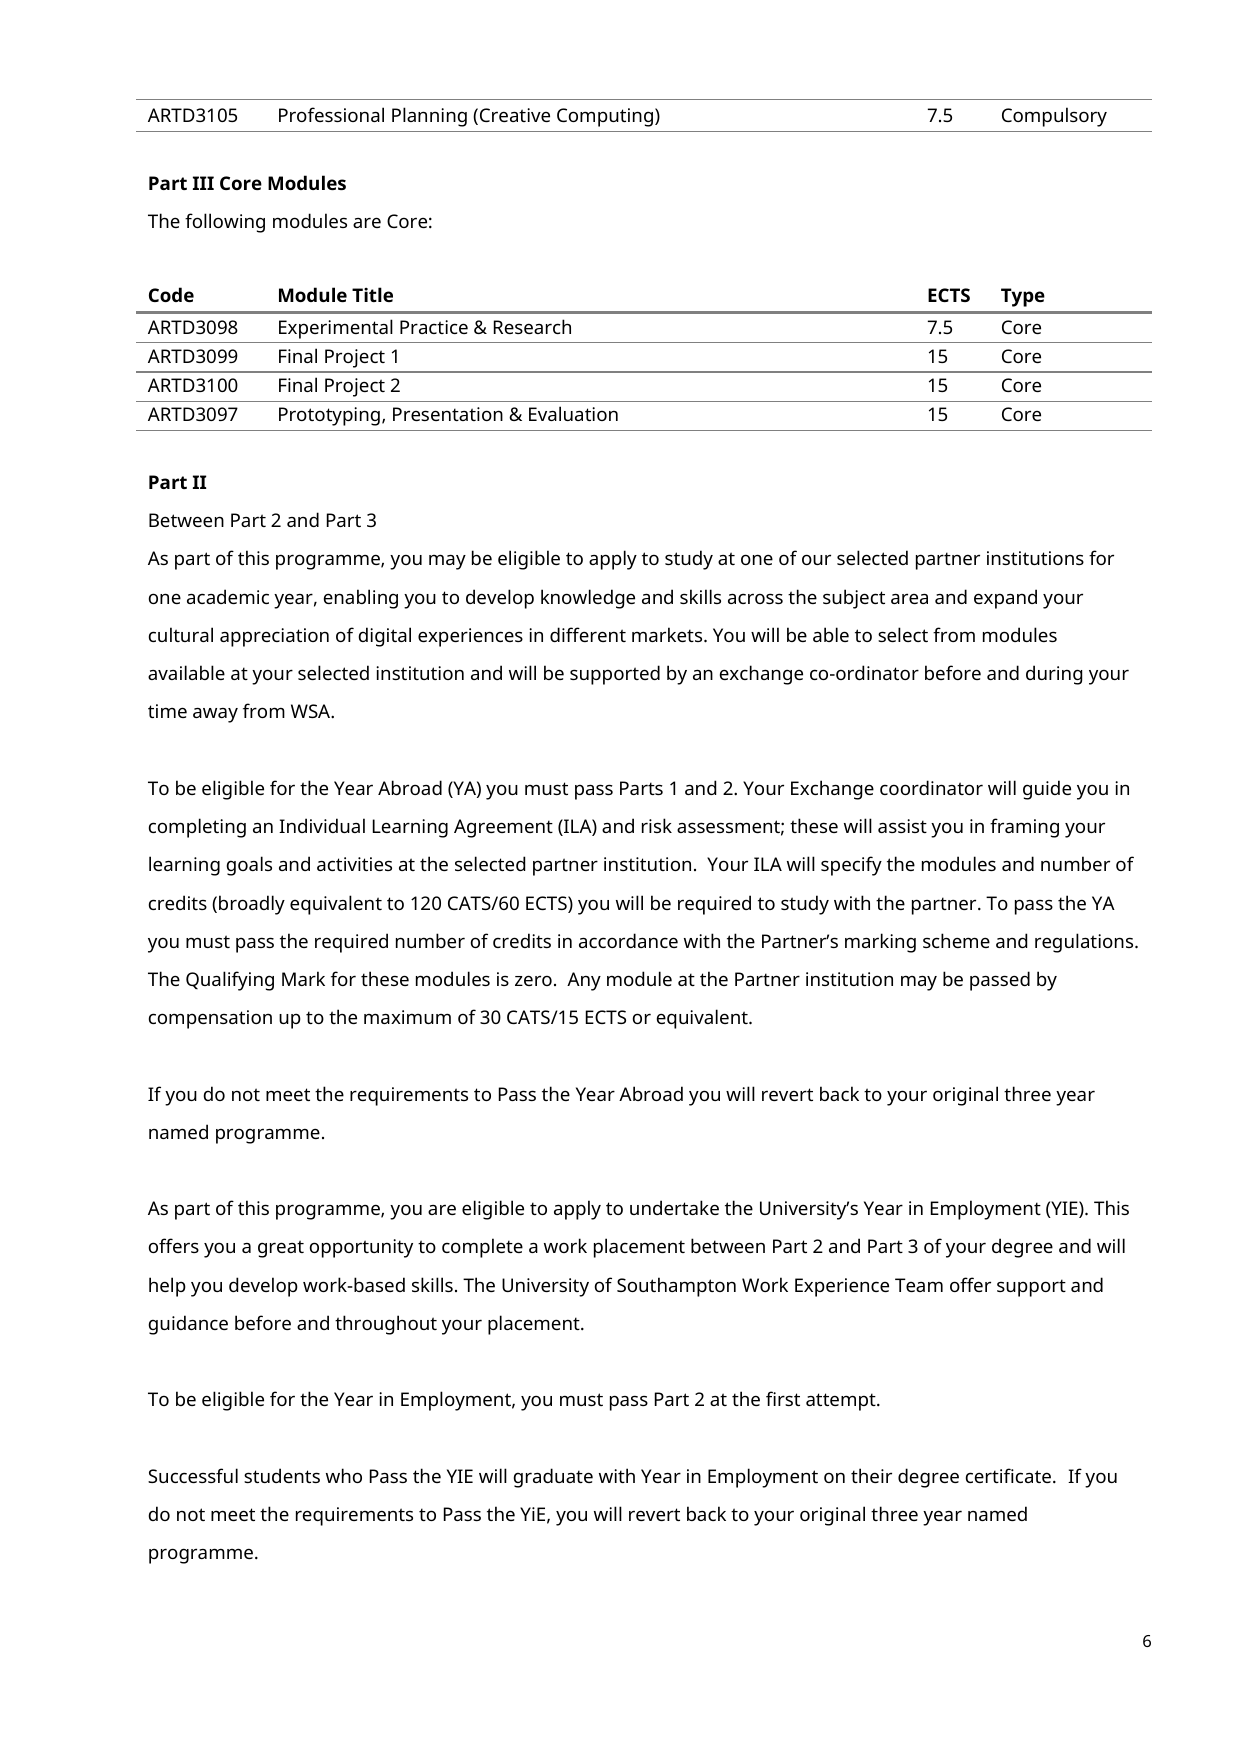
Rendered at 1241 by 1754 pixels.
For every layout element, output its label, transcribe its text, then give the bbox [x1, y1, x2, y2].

table_cell Experimental Practice & Research [266, 314, 916, 342]
table_cell ARTD3097 [136, 402, 266, 430]
table_cell Core [989, 314, 1152, 342]
table_cell Type [989, 283, 1152, 311]
table_cell Final Project 1 [266, 343, 916, 371]
table_cell Code [136, 283, 266, 311]
table_cell ARTD3099 [136, 343, 266, 371]
table_cell 7.5 [916, 100, 989, 131]
table_cell 15 [916, 402, 989, 430]
table_cell Compulsory [989, 100, 1152, 131]
table_cell ECTS [916, 283, 989, 311]
table_cell Final Project 2 [266, 373, 916, 401]
table_cell ARTD3098 [136, 314, 266, 342]
table_cell Core [989, 343, 1152, 371]
table_cell 7.5 [916, 314, 989, 342]
table_cell ARTD3100 [136, 373, 266, 401]
table_cell Prototyping, Presentation & Evaluation [266, 402, 916, 430]
table_cell Core [989, 402, 1152, 430]
table_cell Part III Core Modules The following modules are Core: [136, 132, 1152, 283]
table_cell Core [989, 373, 1152, 401]
table_cell Part II Between Part 2 and Part 3 As part of this programme, you may be eligible to apply to study at one of our selected partner institutions for one academic year, enabling you to develop knowledge and skills across the subject area and expand your cultural appreciation of digital experiences in different markets. You will be able to select from modules available at your selected institution and will be supported by an exchange co-ordinator before and during your time away from WSA. To be eligible for the Year Abroad (YA) you must pass Parts 1 and 2. Your Exchange coordinator will guide you in completing an Individual Learning Agreement (ILA) and risk assessment; these will assist you in framing your learning goals and activities at the selected partner institution. Your ILA will specify the modules and number of credits (broadly equivalent to 120 CATS/60 ECTS) you will be required to study with the partner. To pass the YA you must pass the required number of credits in accordance with the Partner’s marking scheme and regulations. The Qualifying Mark for these modules is zero. Any module at the Partner institution may be passed by compensation up to the maximum of 30 CATS/15 ECTS or equivalent. If you do not meet the requirements to Pass the Year Abroad you will revert back to your original three year named programme. As part of this programme, you are eligible to apply to undertake the University’s Year in Employment (YIE). This offers you a great opportunity to complete a work placement between Part 2 and Part 3 of your degree and will help you develop work-based skills. The University of Southampton Work Experience Team offer support and guidance before and throughout your placement. To be eligible for the Year in Employment, you must pass Part 2 at the first attempt. Successful students who Pass the YIE will graduate with Year in Employment on their degree certificate. If you do not meet the requirements to Pass the YiE, you will revert back to your original three year named programme. [136, 431, 1152, 1618]
table_cell ARTD3105 [136, 100, 266, 131]
table_cell 15 [916, 343, 989, 371]
table_cell 15 [916, 373, 989, 401]
table_cell Module Title [266, 283, 916, 311]
table_cell Professional Planning (Creative Computing) [266, 100, 916, 131]
